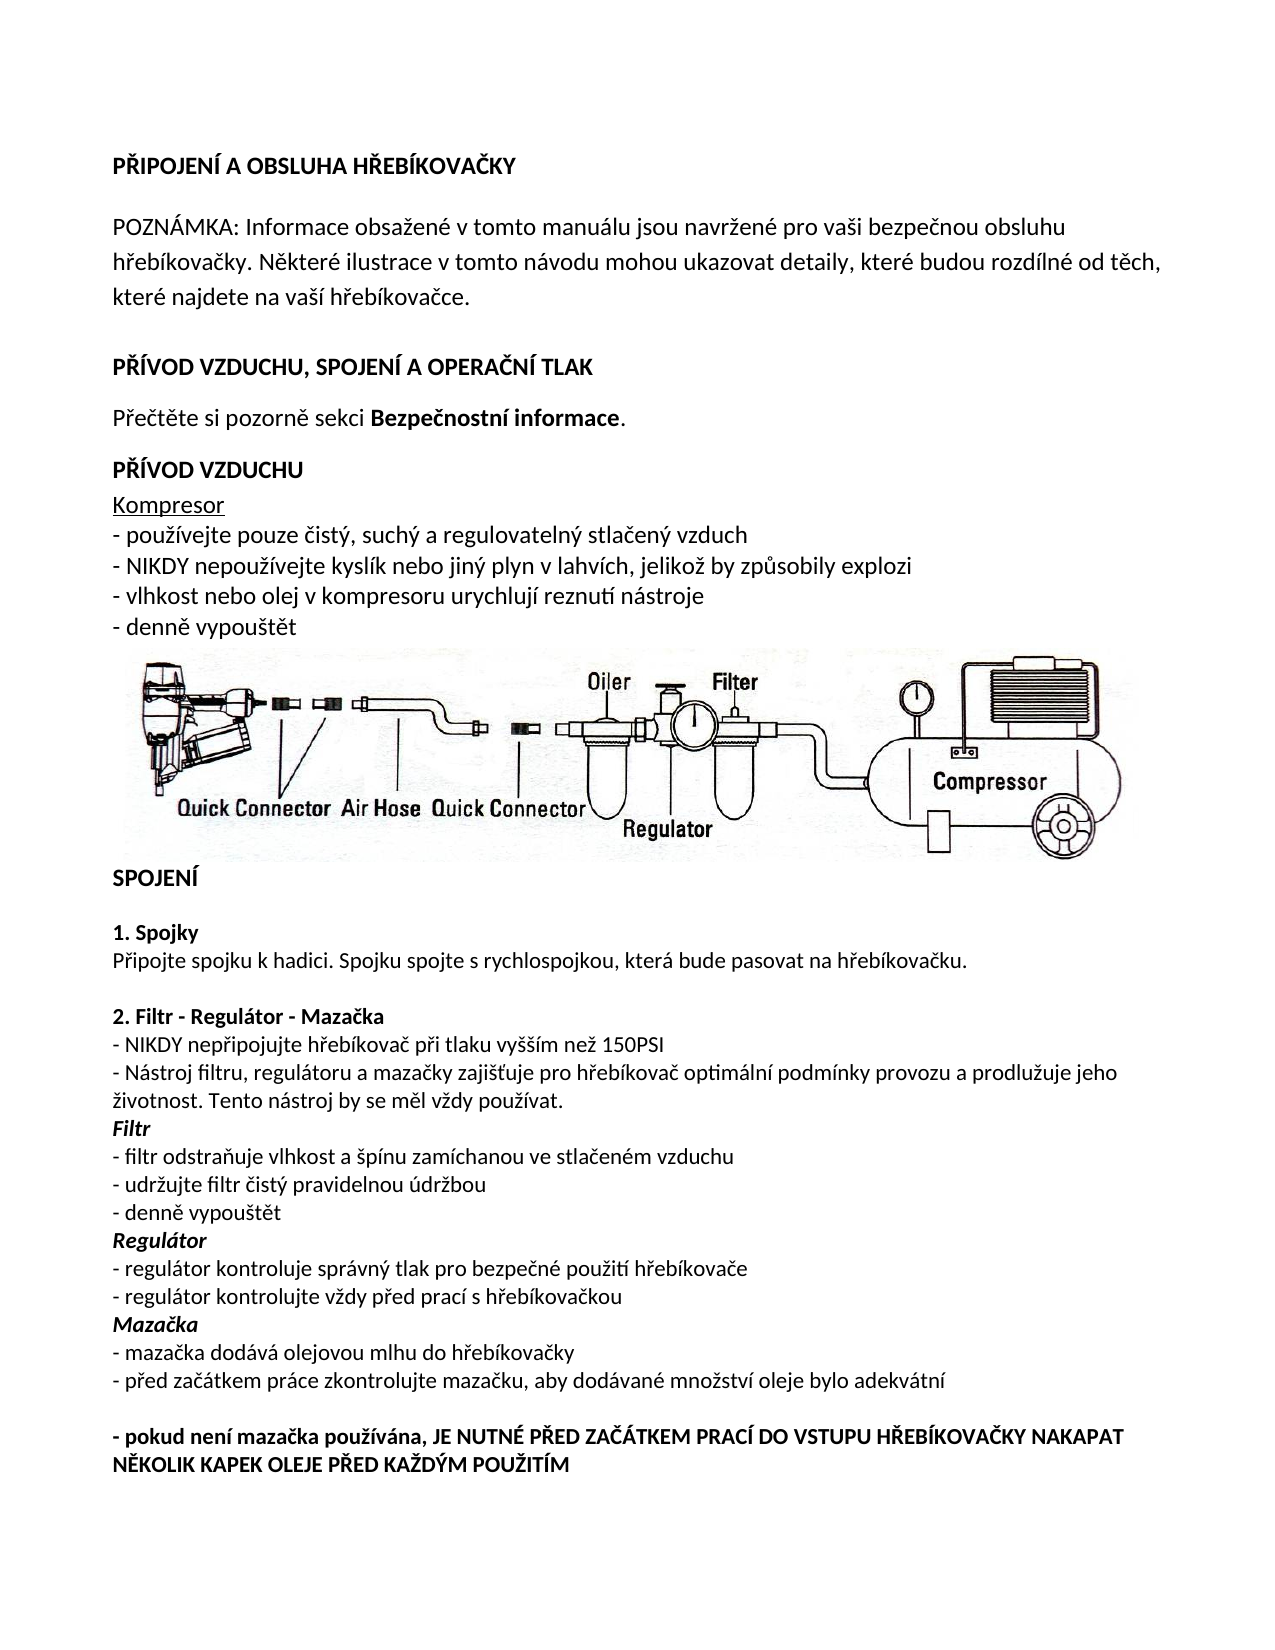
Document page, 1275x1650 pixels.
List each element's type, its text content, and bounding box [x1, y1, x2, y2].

text Regulátor [112, 1226, 1162, 1254]
text SPOJENÍ [112, 862, 1162, 892]
text PŘÍVOD VZDUCHU, SPOJENÍ A OPERAČNÍ TLAK [112, 351, 1162, 382]
text - regulátor kontrolujte vždy před prací s hřebíkovačkou [112, 1282, 1162, 1310]
text - vlhkost nebo olej v kompresoru urychlují reznutí nástroje [112, 580, 1162, 611]
text - Nástroj filtru, regulátoru a mazačky zajišťuje pro hřebíkovač optimální podmínky provozu a prodlužuje jeho životnost. Tento nástroj by se měl vždy používat. [112, 1058, 1162, 1114]
text 1. Spojky [112, 918, 1162, 946]
text Přečtěte si pozorně sekci Bezpečnostní informace. [112, 402, 1162, 433]
text - pokud není mazačka používána, JE NUTNÉ PŘED ZAČÁTKEM PRACÍ DO VSTUPU HŘEBÍKOVAČKY NAKAPAT NĚKOLIK KAPEK OLEJE PŘED KAŽDÝM POUŽITÍM [112, 1422, 1162, 1478]
text - filtr odstraňuje vlhkost a špínu zamíchanou ve stlačeném vzduchu [112, 1142, 1162, 1170]
text Filtr [112, 1114, 1162, 1142]
text - regulátor kontroluje správný tlak pro bezpečné použití hřebíkovače [112, 1254, 1162, 1282]
text POZNÁMKA: Informace obsažené v tomto manuálu jsou navržené pro vaši bezpečnou obsluhu hřebíkovačky. Některé ilustrace v tomto návodu mohou ukazovat detaily, které budou rozdílné od těch, které najdete na vaší hřebíkovačce. [112, 211, 1162, 312]
text - používejte pouze čistý, suchý a regulovatelný stlačený vzduch [112, 519, 1162, 550]
text Připojte spojku k hadici. Spojku spojte s rychlospojkou, která bude pasovat na hřebíkovačku. [112, 946, 1162, 974]
text PŘÍVOD VZDUCHU [112, 454, 1162, 484]
text - mazačka dodává olejovou mlhu do hřebíkovačky [112, 1338, 1162, 1366]
text Mazačka [112, 1310, 1162, 1338]
text - NIKDY nepoužívejte kyslík nebo jiný plyn v lahvích, jelikož by způsobily explozi [112, 550, 1162, 580]
text Kompresor [112, 489, 1162, 519]
picture [118, 648, 1139, 862]
text - denně vypouštět [112, 611, 1162, 641]
text - denně vypouštět [112, 1198, 1162, 1226]
text - NIKDY nepřipojujte hřebíkovač při tlaku vyšším než 150PSI [112, 1030, 1162, 1058]
text - před začátkem práce zkontrolujte mazačku, aby dodávané množství oleje bylo adekvátní [112, 1366, 1162, 1394]
text - udržujte filtr čistý pravidelnou údržbou [112, 1170, 1162, 1198]
text 2. Filtr - Regulátor - Mazačka [112, 1002, 1162, 1030]
text PŘIPOJENÍ A OBSLUHA HŘEBÍKOVAČKY [112, 150, 1162, 181]
